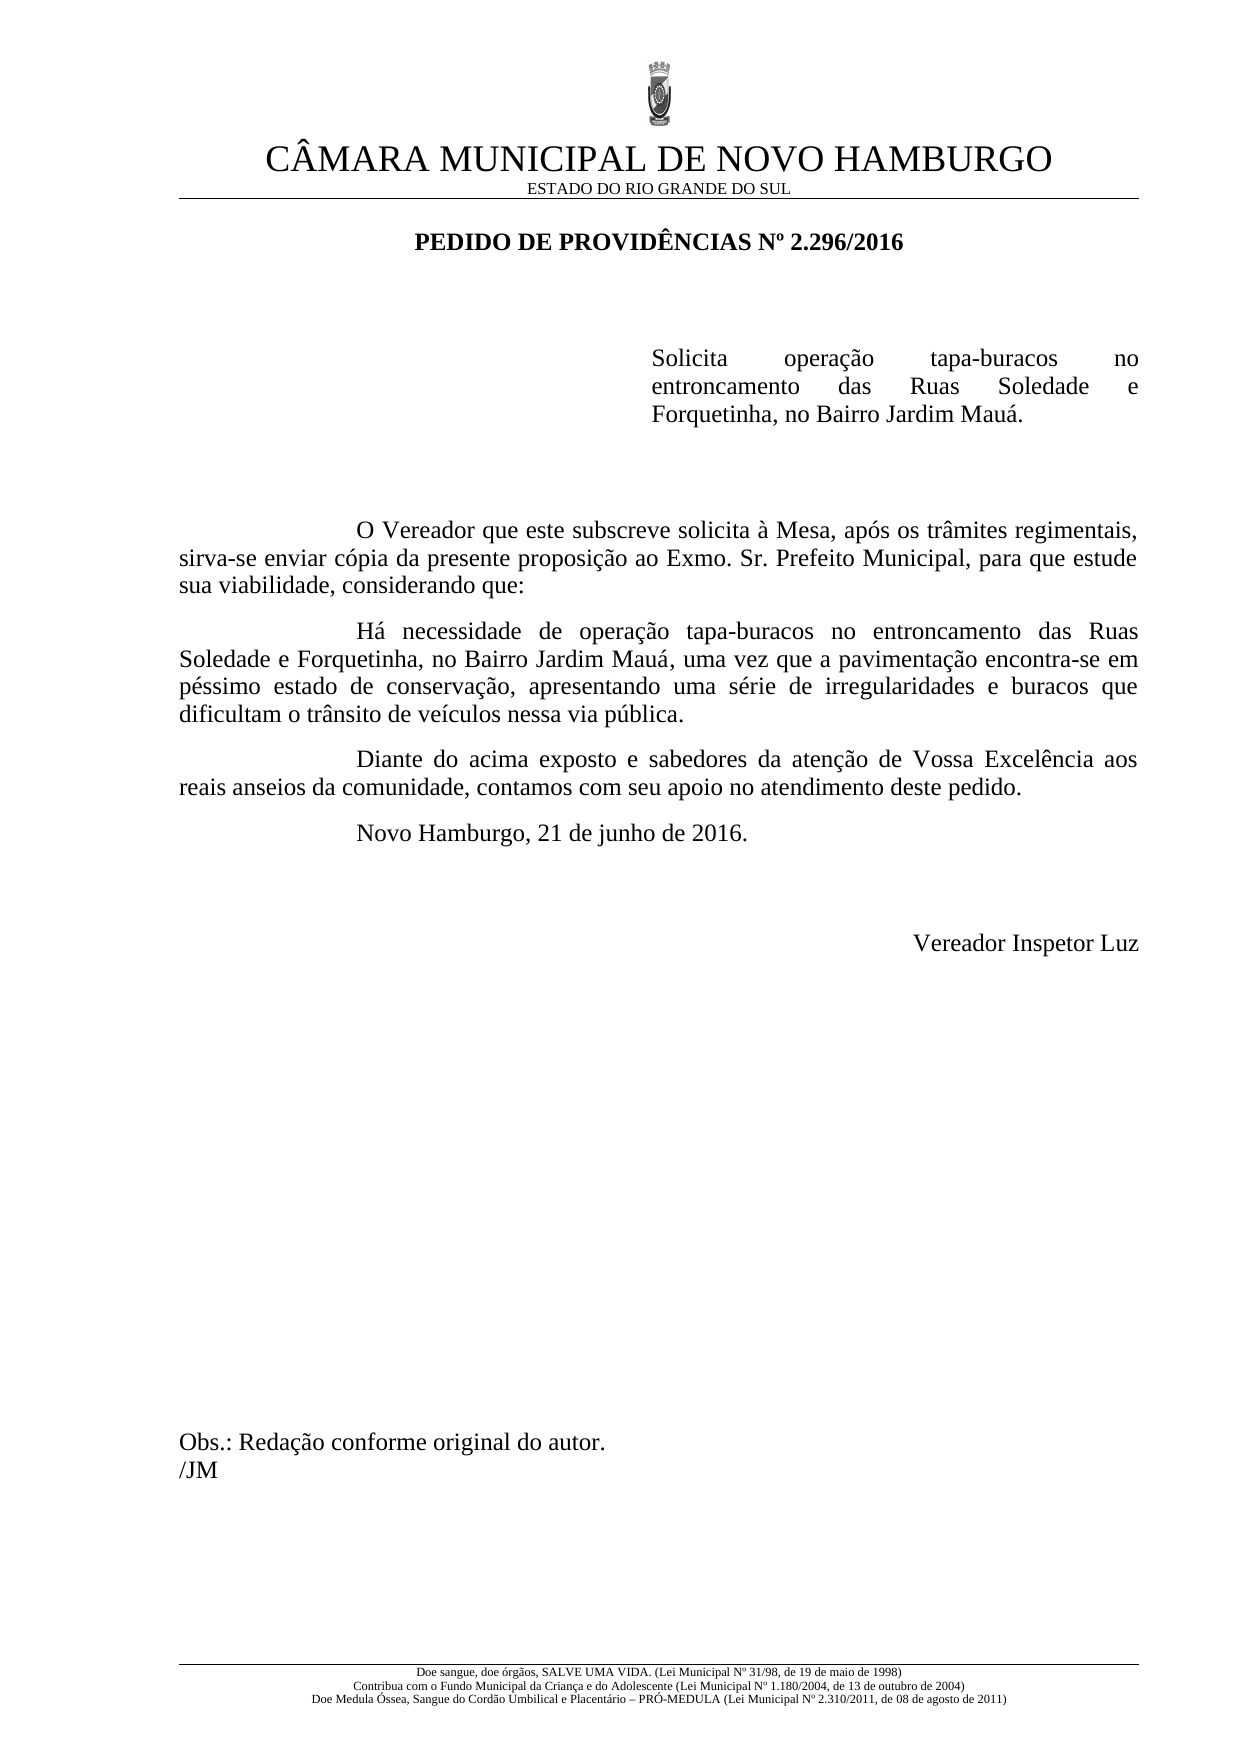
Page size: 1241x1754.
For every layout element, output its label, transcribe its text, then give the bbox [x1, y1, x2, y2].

text Diante do acima exposto e sabedores da atenção de Vossa Excelência aos reais anseios da comunidade, contamos com seu apoio no atendimento deste pedido. [179, 746, 1139, 801]
text /JM [179, 1456, 1139, 1484]
text Há necessidade de operação tapa-buracos no entroncamento das Ruas Soledade e Forquetinha, no Bairro Jardim Mauá, uma vez que a pavimentação encontra-se em péssimo estado de conservação, apresentando uma série de irregularidades e buracos que dificultam o trânsito de veículos nessa via pública. [179, 617, 1139, 728]
text O Vereador que este subscreve solicita à Mesa, após os trâmites regimentais, sirva-se enviar cópia da presente proposição ao Exmo. Sr. Prefeito Municipal, para que estude sua viabilidade, considerando que: [179, 516, 1139, 599]
text Vereador Inspetor Luz [179, 929, 1139, 957]
text Obs.: Redação conforme original do autor. [179, 1428, 1139, 1456]
text PEDIDO DE PROVIDÊNCIAS Nº 2.296/2016 [179, 228, 1139, 256]
text Novo Hamburgo, 21 de junho de 2016. [179, 819, 1139, 846]
text Solicita operação tapa-buracos no entroncamento das Ruas Soledade e Forquetinha, no Bairro Jardim Mauá. [651, 344, 1139, 428]
